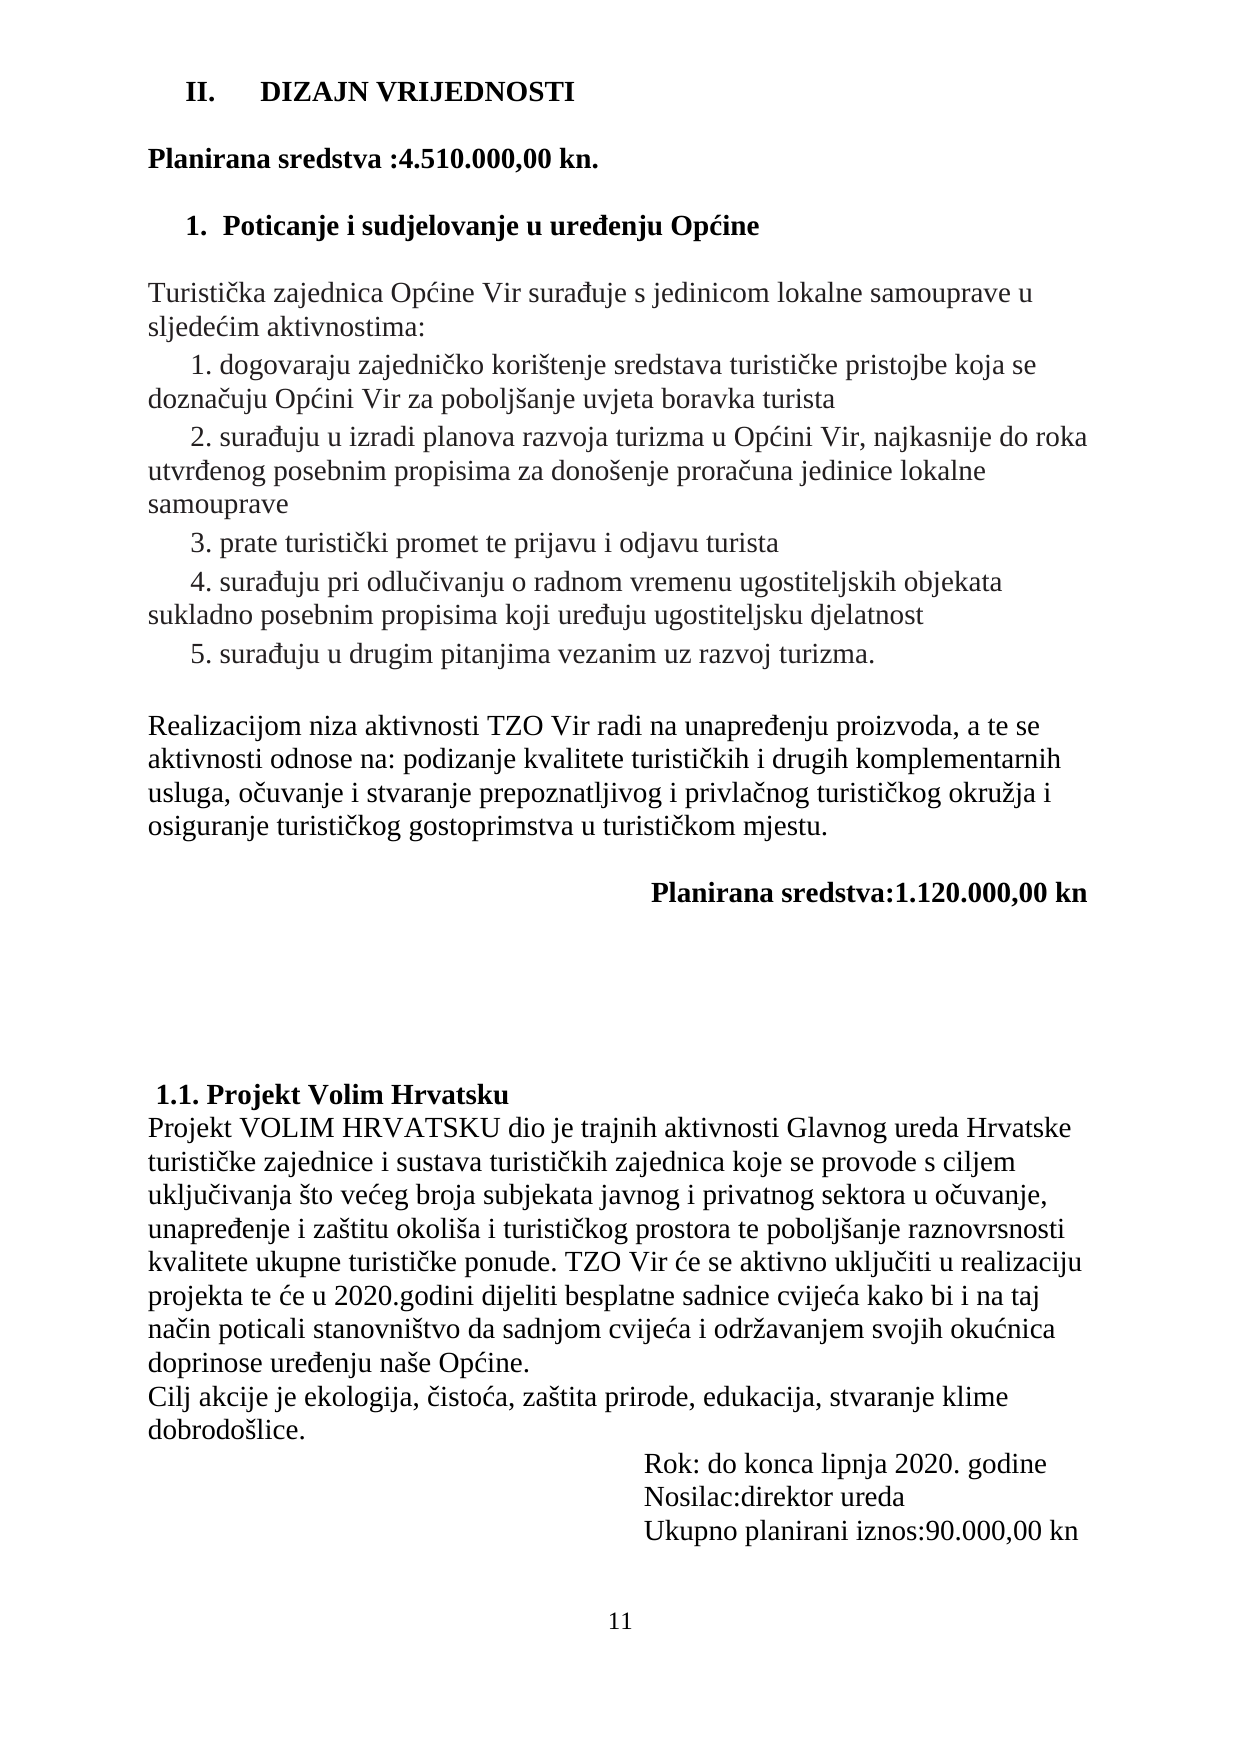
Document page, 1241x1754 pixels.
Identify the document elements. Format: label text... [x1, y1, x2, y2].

text Realizacijom niza aktivnosti TZO Vir radi na unapređenju proizvoda, a te se aktivnosti odnose na: podizanje kvalitete turističkih i drugih komplementarnih usluga, očuvanje i stvaranje prepoznatljivog i privlačnog turističkog okružja i osiguranje turističkog gostoprimstva u turističkom mjestu. [148, 708, 1093, 842]
list DIZAJN VRIJEDNOSTI [185, 74, 1093, 107]
text 4. surađuju pri odlučivanju o radnom vremenu ugostiteljskih objekata sukladno posebnim propisima koji uređuju ugostiteljsku djelatnost [148, 564, 1093, 631]
text Planirana sredstva:1.120.000,00 kn [148, 876, 1093, 909]
text Nosilac:direktor ureda [148, 1479, 1093, 1513]
text Projekt VOLIM HRVATSKU dio je trajnih aktivnosti Glavnog ureda Hrvatske turističke zajednice i sustava turističkih zajednica koje se provode s ciljem uključivanja što većeg broja subjekata javnog i privatnog sektora u očuvanje, unapređenje i zaštitu okoliša i turističkog prostora te poboljšanje raznovrsnosti kvalitete ukupne turističke ponude. TZO Vir će se aktivno uključiti u realizaciju projekta te će u 2020.godini dijeliti besplatne sadnice cvijeća kako bi i na taj način poticali stanovništvo da sadnjom cvijeća i održavanjem svojih okućnica doprinose uređenju naše Općine. [148, 1110, 1093, 1379]
text Turistička zajednica Općine Vir surađuje s jedinicom lokalne samouprave u sljedećim aktivnostima: [148, 275, 1093, 342]
list Poticanje i sudjelovanje u uređenju Općine [185, 208, 1093, 242]
text 5. surađuju u drugim pitanjima vezanim uz razvoj turizma. [148, 636, 1093, 669]
text Cilj akcije je ekologija, čistoća, zaštita prirode, edukacija, stvaranje klime dobrodošlice. [148, 1379, 1093, 1446]
text Planirana sredstva :4.510.000,00 kn. [148, 141, 1093, 174]
text 1.1. Projekt Volim Hrvatsku [155, 1077, 1093, 1110]
text 2. surađuju u izradi planova razvoja turizma u Općini Vir, najkasnije do roka utvrđenog posebnim propisima za donošenje proračuna jedinice lokalne samouprave [148, 419, 1093, 520]
text 3. prate turistički promet te prijavu i odjavu turista [148, 525, 1093, 559]
text 1. dogovaraju zajedničko korištenje sredstava turističke pristojbe koja se doznačuju Općini Vir za poboljšanje uvjeta boravka turista [148, 347, 1093, 414]
text Ukupno planirani iznos:90.000,00 kn [148, 1513, 1093, 1546]
text Rok: do konca lipnja 2020. godine [148, 1446, 1093, 1479]
